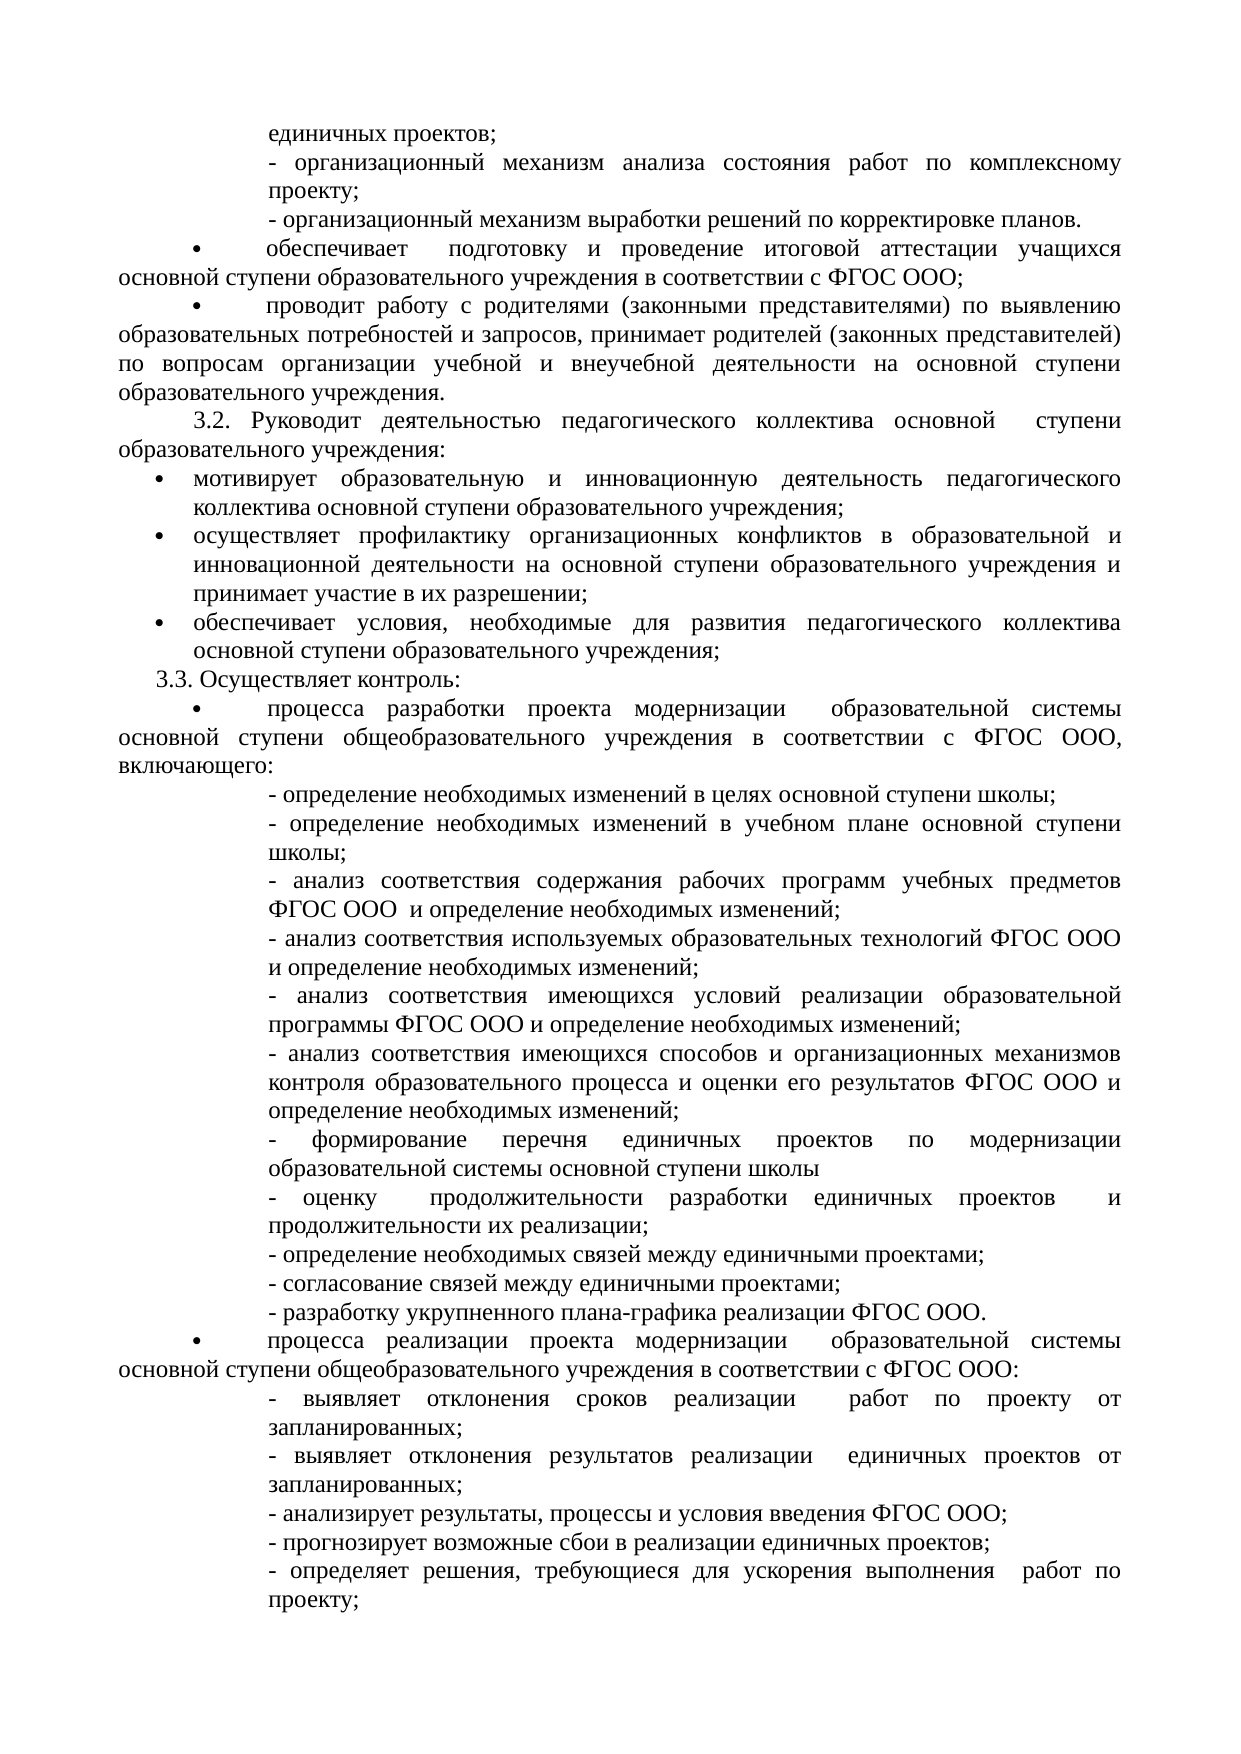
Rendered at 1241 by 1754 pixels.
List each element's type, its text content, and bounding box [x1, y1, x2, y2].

text 3.3. Осуществляет контроль: [156, 664, 1122, 693]
text - анализ соответствия содержания рабочих программ учебных предметов ФГОС ООО и определение необходимых изменений; [268, 866, 1122, 923]
text - оценку продолжительности разработки единичных проектов и продолжительности их реализации; [268, 1182, 1122, 1239]
text - разработку укрупненного плана-графика реализации ФГОС ООО. [268, 1297, 1122, 1326]
text - прогнозирует возможные сбои в реализации единичных проектов; [268, 1527, 1122, 1556]
text - организационный механизм анализа состояния работ по комплексному проекту; [268, 147, 1122, 204]
list процесса разработки проекта модернизации образовательной системы основной ступени общеобразовательного учреждения в соответствии с ФГОС ООО, включающего: [118, 693, 1122, 779]
text 3.2. Руководит деятельностью педагогического коллектива основной ступени образовательного учреждения: [118, 406, 1122, 463]
list мотивирует образовательную и инновационную деятельность педагогического коллектива основной ступени образовательного учреждения; [156, 463, 1122, 521]
text - организационный механизм выработки решений по корректировке планов. [268, 204, 1122, 233]
text единичных проектов; [268, 118, 1122, 147]
text - определение необходимых связей между единичными проектами; [268, 1239, 1122, 1268]
list проводит работу с родителями (законными представителями) по выявлению образовательных потребностей и запросов, принимает родителей (законных представителей) по вопросам организации учебной и внеучебной деятельности на основной ступени образовательного учреждения. [118, 291, 1122, 406]
text - выявляет отклонения сроков реализации работ по проекту от запланированных; [268, 1383, 1122, 1441]
list обеспечивает подготовку и проведение итоговой аттестации учащихся основной ступени образовательного учреждения в соответствии с ФГОС ООО; [118, 233, 1122, 291]
list обеспечивает условия, необходимые для развития педагогического коллектива основной ступени образовательного учреждения; [156, 607, 1122, 664]
text - выявляет отклонения результатов реализации единичных проектов от запланированных; [268, 1441, 1122, 1498]
list осуществляет профилактику организационных конфликтов в образовательной и инновационной деятельности на основной ступени образовательного учреждения и принимает участие в их разрешении; [156, 521, 1122, 607]
text - определяет решения, требующиеся для ускорения выполнения работ по проекту; [268, 1556, 1122, 1613]
text - определение необходимых изменений в учебном плане основной ступени школы; [268, 808, 1122, 866]
text - анализ соответствия имеющихся способов и организационных механизмов контроля образовательного процесса и оценки его результатов ФГОС ООО и определение необходимых изменений; [268, 1038, 1122, 1124]
text - анализ соответствия используемых образовательных технологий ФГОС ООО и определение необходимых изменений; [268, 923, 1122, 981]
text - определение необходимых изменений в целях основной ступени школы; [268, 779, 1122, 808]
text - анализ соответствия имеющихся условий реализации образовательной программы ФГОС ООО и определение необходимых изменений; [268, 981, 1122, 1038]
text - формирование перечня единичных проектов по модернизации образовательной системы основной ступени школы [268, 1124, 1122, 1182]
text - согласование связей между единичными проектами; [268, 1268, 1122, 1297]
text - анализирует результаты, процессы и условия введения ФГОС ООО; [268, 1498, 1122, 1527]
list процесса реализации проекта модернизации образовательной системы основной ступени общеобразовательного учреждения в соответствии с ФГОС ООО: [118, 1326, 1122, 1383]
